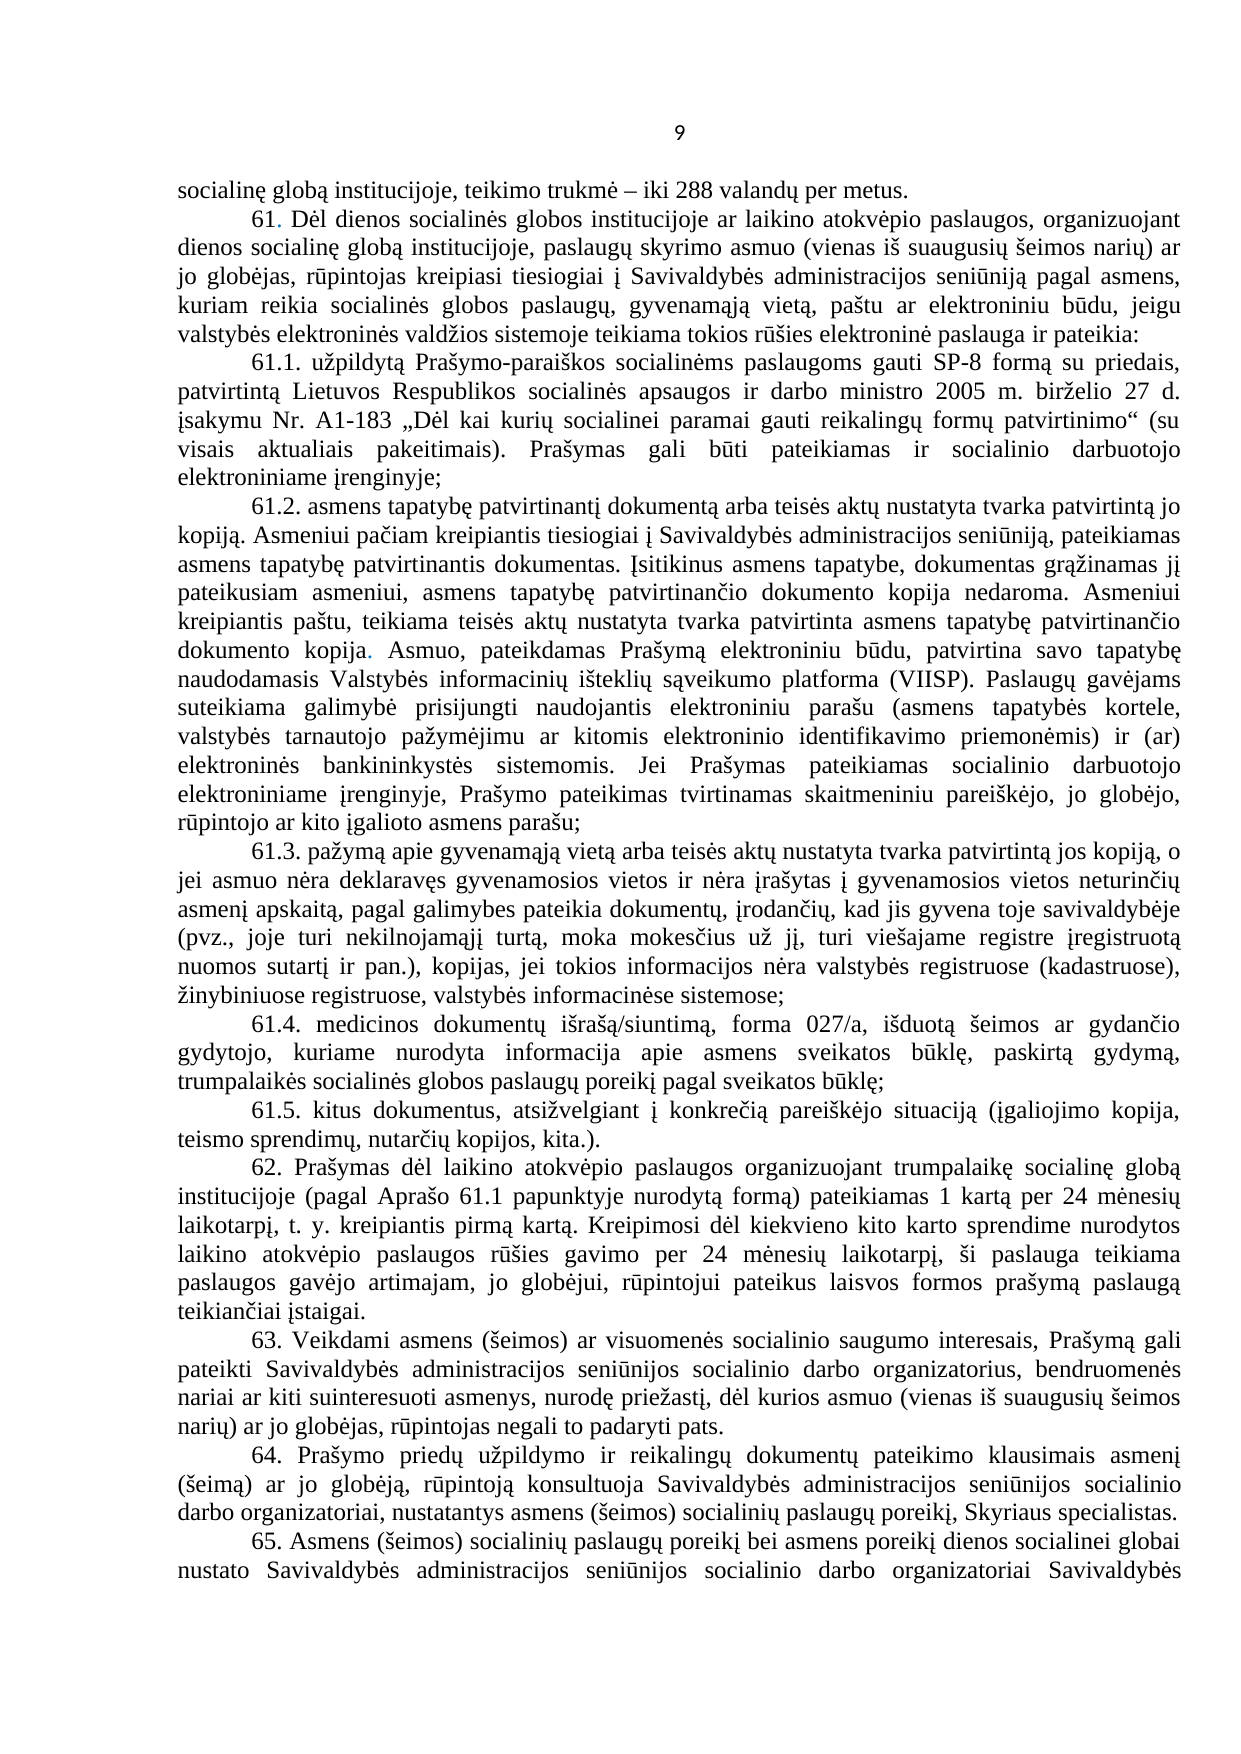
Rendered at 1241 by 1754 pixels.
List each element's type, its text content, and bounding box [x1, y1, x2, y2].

text 61.1. užpildytą Prašymo-paraiškos socialinėms paslaugoms gauti SP-8 formą su priedais, patvirtintą Lietuvos Respublikos socialinės apsaugos ir darbo ministro 2005 m. birželio 27 d. įsakymu Nr. A1-183 „Dėl kai kurių socialinei paramai gauti reikalingų formų patvirtinimo“ (su visais aktualiais pakeitimais). Prašymas gali būti pateikiamas ir socialinio darbuotojo elektroniniame įrenginyje; [177, 347, 1181, 491]
text 61.4. medicinos dokumentų išrašą/siuntimą, forma 027/a, išduotą šeimos ar gydančio gydytojo, kuriame nurodyta informacija apie asmens sveikatos būklę, paskirtą gydymą, trumpalaikės socialinės globos paslaugų poreikį pagal sveikatos būklę; [177, 1009, 1181, 1095]
text 61.2. asmens tapatybę patvirtinantį dokumentą arba teisės aktų nustatyta tvarka patvirtintą jo kopiją. Asmeniui pačiam kreipiantis tiesiogiai į Savivaldybės administracijos seniūniją, pateikiamas asmens tapatybę patvirtinantis dokumentas. Įsitikinus asmens tapatybe, dokumentas grąžinamas jį pateikusiam asmeniui, asmens tapatybę patvirtinančio dokumento kopija nedaroma. Asmeniui kreipiantis paštu, teikiama teisės aktų nustatyta tvarka patvirtinta asmens tapatybę patvirtinančio dokumento kopija. Asmuo, pateikdamas Prašymą elektroniniu būdu, patvirtina savo tapatybę naudodamasis Valstybės informacinių išteklių sąveikumo platforma (VIISP). Paslaugų gavėjams suteikiama galimybė prisijungti naudojantis elektroniniu parašu (asmens tapatybės kortele, valstybės tarnautojo pažymėjimu ar kitomis elektroninio identifikavimo priemonėmis) ir (ar) elektroninės bankininkystės sistemomis. Jei Prašymas pateikiamas socialinio darbuotojo elektroniniame įrenginyje, Prašymo pateikimas tvirtinamas skaitmeniniu pareiškėjo, jo globėjo, rūpintojo ar kito įgalioto asmens parašu; [177, 491, 1181, 836]
text 65. Asmens (šeimos) socialinių paslaugų poreikį bei asmens poreikį dienos socialinei globai nustato Savivaldybės administracijos seniūnijos socialinio darbo organizatoriai Savivaldybės [177, 1526, 1181, 1584]
text socialinę globą institucijoje, teikimo trukmė – iki 288 valandų per metus. [177, 175, 1181, 204]
text 64. Prašymo priedų užpildymo ir reikalingų dokumentų pateikimo klausimais asmenį (šeimą) ar jo globėją, rūpintoją konsultuoja Savivaldybės administracijos seniūnijos socialinio darbo organizatoriai, nustatantys asmens (šeimos) socialinių paslaugų poreikį, Skyriaus specialistas. [177, 1440, 1181, 1526]
text 62. Prašymas dėl laikino atokvėpio paslaugos organizuojant trumpalaikę socialinę globą institucijoje (pagal Aprašo 61.1 papunktyje nurodytą formą) pateikiamas 1 kartą per 24 mėnesių laikotarpį, t. y. kreipiantis pirmą kartą. Kreipimosi dėl kiekvieno kito karto sprendime nurodytos laikino atokvėpio paslaugos rūšies gavimo per 24 mėnesių laikotarpį, ši paslauga teikiama paslaugos gavėjo artimajam, jo globėjui, rūpintojui pateikus laisvos formos prašymą paslaugą teikiančiai įstaigai. [177, 1152, 1181, 1325]
text 61.3. pažymą apie gyvenamąją vietą arba teisės aktų nustatyta tvarka patvirtintą jos kopiją, o jei asmuo nėra deklaravęs gyvenamosios vietos ir nėra įrašytas į gyvenamosios vietos neturinčių asmenį apskaitą, pagal galimybes pateikia dokumentų, įrodančių, kad jis gyvena toje savivaldybėje (pvz., joje turi nekilnojamąjį turtą, moka mokesčius už jį, turi viešajame registre įregistruotą nuomos sutartį ir pan.), kopijas, jei tokios informacijos nėra valstybės registruose (kadastruose), žinybiniuose registruose, valstybės informacinėse sistemose; [177, 836, 1181, 1009]
text 61.5. kitus dokumentus, atsižvelgiant į konkrečią pareiškėjo situaciją (įgaliojimo kopija, teismo sprendimų, nutarčių kopijos, kita.). [177, 1095, 1181, 1152]
text 61. Dėl dienos socialinės globos institucijoje ar laikino atokvėpio paslaugos, organizuojant dienos socialinę globą institucijoje, paslaugų skyrimo asmuo (vienas iš suaugusių šeimos narių) ar jo globėjas, rūpintojas kreipiasi tiesiogiai į Savivaldybės administracijos seniūniją pagal asmens, kuriam reikia socialinės globos paslaugų, gyvenamąją vietą, paštu ar elektroniniu būdu, jeigu valstybės elektroninės valdžios sistemoje teikiama tokios rūšies elektroninė paslauga ir pateikia: [177, 204, 1181, 347]
text 63. Veikdami asmens (šeimos) ar visuomenės socialinio saugumo interesais, Prašymą gali pateikti Savivaldybės administracijos seniūnijos socialinio darbo organizatorius, bendruomenės nariai ar kiti suinteresuoti asmenys, nurodę priežastį, dėl kurios asmuo (vienas iš suaugusių šeimos narių) ar jo globėjas, rūpintojas negali to padaryti pats. [177, 1325, 1181, 1440]
